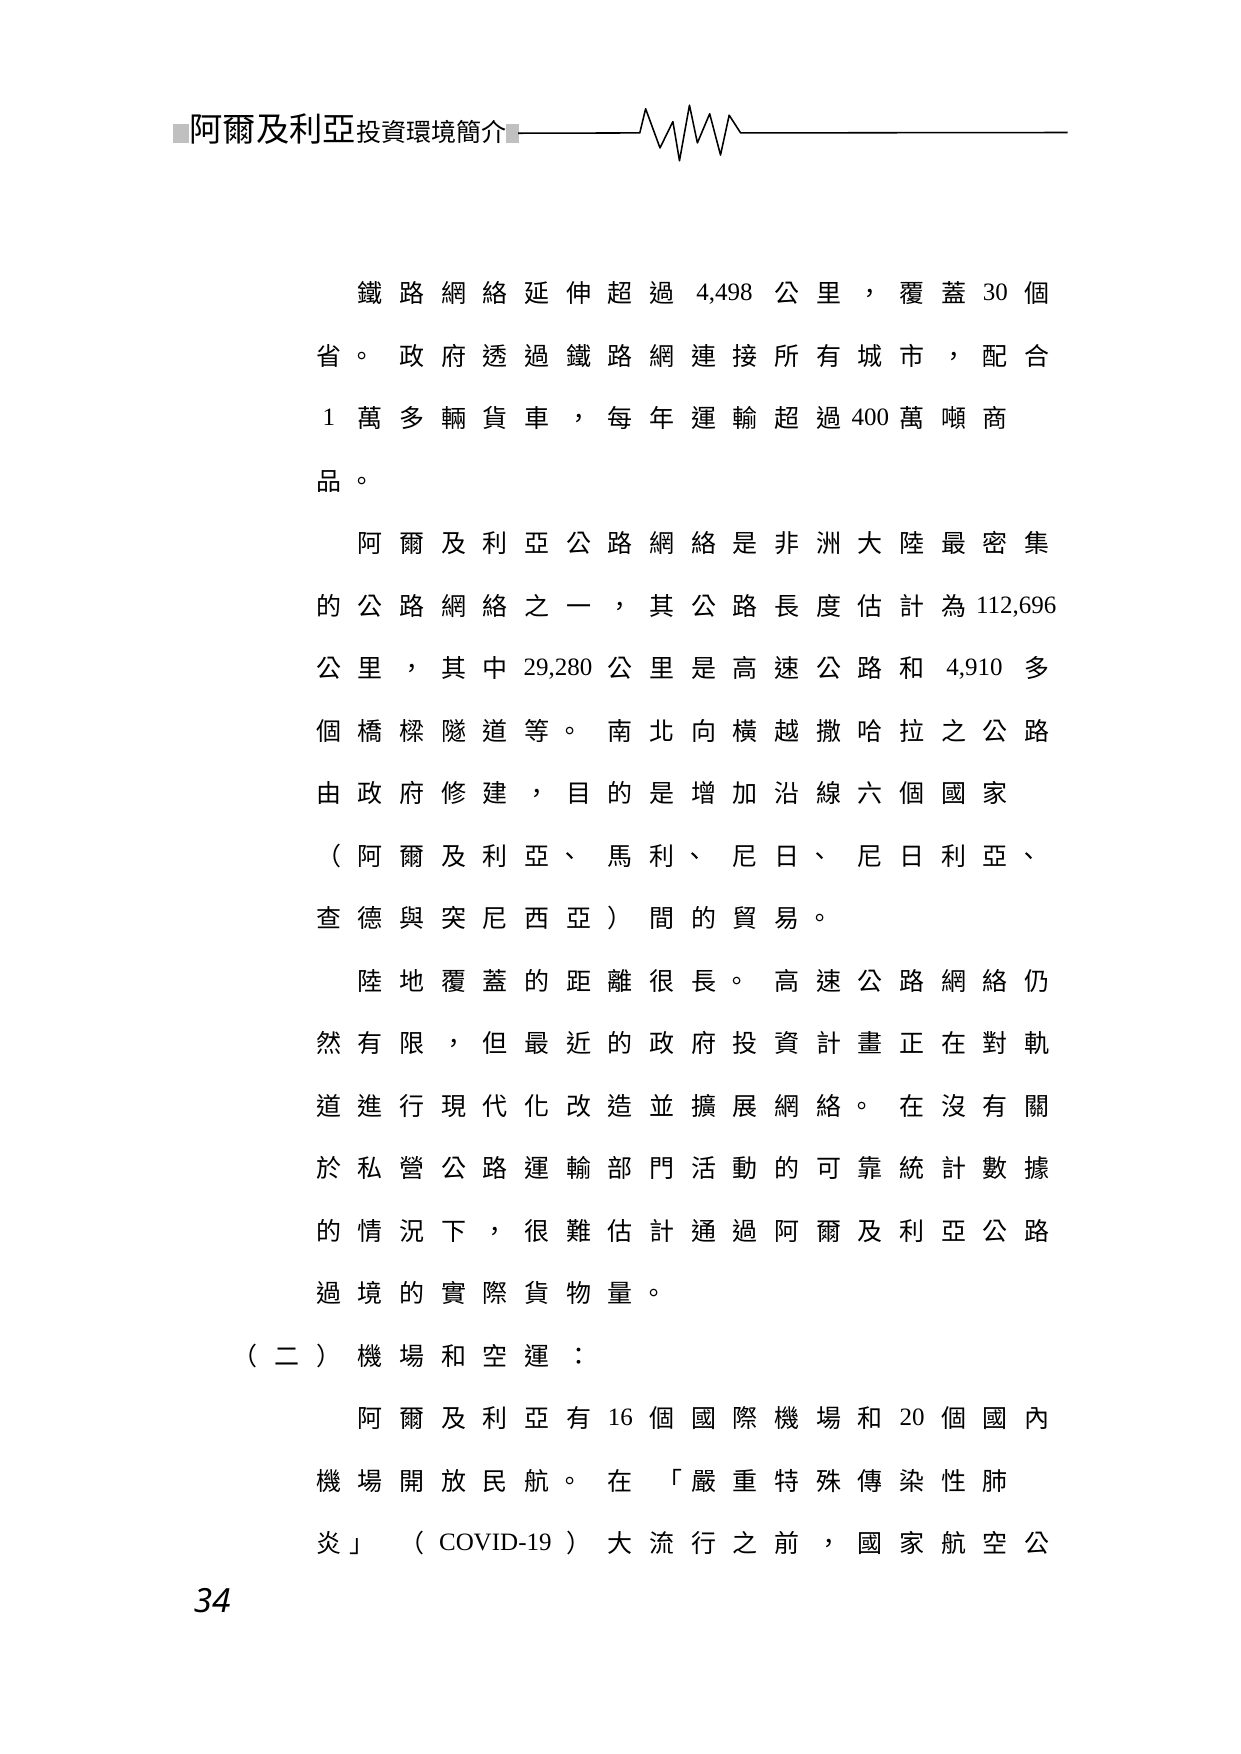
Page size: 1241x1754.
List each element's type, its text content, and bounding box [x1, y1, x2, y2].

text 阿爾及利亞公路網絡是非洲大陸最密集的公路網絡之一，其公路長度估計為112,696公里，其中29,280公里是高速公路和4,910多個橋樑隧道等。南北向橫越撒哈拉之公路由政府修建，目的是增加沿線六個國家（阿爾及利亞、馬利、尼日、尼日利亞、查德與突尼西亞）間的貿易。 [281, 500, 1058, 938]
text 鐵路網絡延伸超過4,498公里，覆蓋30個省。政府透過鐵路網連接所有城市，配合1萬多輛貨車，每年運輸超過400萬噸商品。 [281, 250, 1058, 500]
text 陸地覆蓋的距離很長。高速公路網絡仍然有限，但最近的政府投資計畫正在對軌道進行現代化改造並擴展網絡。在沒有關於私營公路運輸部門活動的可靠統計數據的情況下，很難估計通過阿爾及利亞公路過境的實際貨物量。 [281, 938, 1058, 1313]
text 阿爾及利亞有16個國際機場和20個國內機場開放民航。在「嚴重特殊傳染性肺炎」（COVID-19）大流行之前，國家航空公 [281, 1375, 1058, 1563]
text （二）機場和空運： [207, 1313, 1058, 1375]
